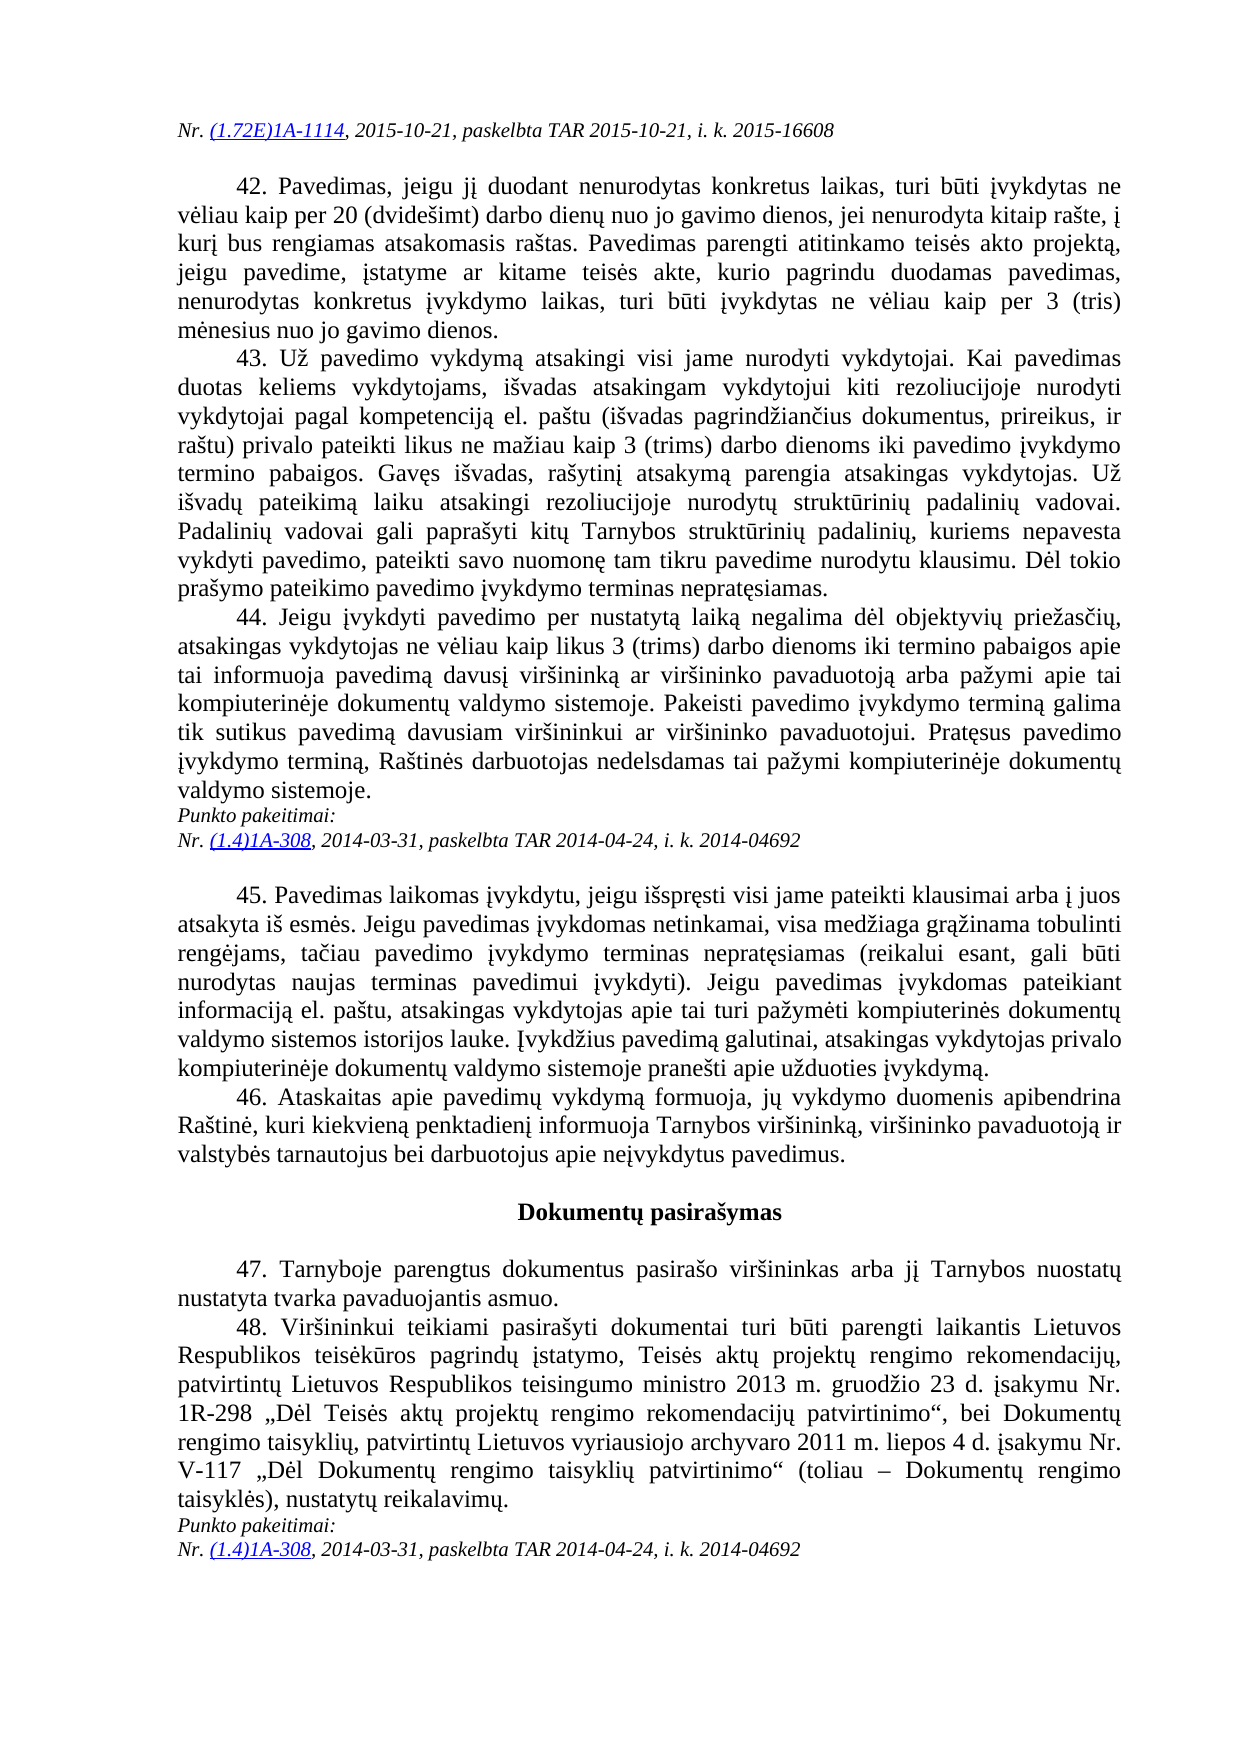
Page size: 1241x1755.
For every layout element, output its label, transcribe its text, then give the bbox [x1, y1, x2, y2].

text 47. Tarnyboje parengtus dokumentus pasirašo viršininkas arba jį Tarnybos nuostatų nustatyta tvarka pavaduojantis asmuo. [177, 1254, 1122, 1312]
text 46. Ataskaitas apie pavedimų vykdymą formuoja, jų vykdymo duomenis apibendrina Raštinė, kuri kiekvieną penktadienį informuoja Tarnybos viršininką, viršininko pavaduotoją ir valstybės tarnautojus bei darbuotojus apie neįvykdytus pavedimus. [177, 1082, 1122, 1168]
text Nr. (1.72E)1A-1114, 2015-10-21, paskelbta TAR 2015-10-21, i. k. 2015-16608 [177, 118, 1122, 142]
text 45. Pavedimas laikomas įvykdytu, jeigu išspręsti visi jame pateikti klausimai arba į juos atsakyta iš esmės. Jeigu pavedimas įvykdomas netinkamai, visa medžiaga grąžinama tobulinti rengėjams, tačiau pavedimo įvykdymo terminas nepratęsiamas (reikalui esant, gali būti nurodytas naujas terminas pavedimui įvykdyti). Jeigu pavedimas įvykdomas pateikiant informaciją el. paštu, atsakingas vykdytojas apie tai turi pažymėti kompiuterinės dokumentų valdymo sistemos istorijos lauke. Įvykdžius pavedimą galutinai, atsakingas vykdytojas privalo kompiuterinėje dokumentų valdymo sistemoje pranešti apie užduoties įvykdymą. [177, 880, 1122, 1082]
text Punkto pakeitimai: [177, 1513, 1122, 1537]
text Nr. (1.4)1A-308, 2014-03-31, paskelbta TAR 2014-04-24, i. k. 2014-04692 [177, 827, 1122, 852]
text 43. Už pavedimo vykdymą atsakingi visi jame nurodyti vykdytojai. Kai pavedimas duotas keliems vykdytojams, išvadas atsakingam vykdytojui kiti rezoliucijoje nurodyti vykdytojai pagal kompetenciją el. paštu (išvadas pagrindžiančius dokumentus, prireikus, ir raštu) privalo pateikti likus ne mažiau kaip 3 (trims) darbo dienoms iki pavedimo įvykdymo termino pabaigos. Gavęs išvadas, rašytinį atsakymą parengia atsakingas vykdytojas. Už išvadų pateikimą laiku atsakingi rezoliucijoje nurodytų struktūrinių padalinių vadovai. Padalinių vadovai gali paprašyti kitų Tarnybos struktūrinių padalinių, kuriems nepavesta vykdyti pavedimo, pateikti savo nuomonę tam tikru pavedime nurodytu klausimu. Dėl tokio prašymo pateikimo pavedimo įvykdymo terminas nepratęsiamas. [177, 343, 1122, 602]
text 44. Jeigu įvykdyti pavedimo per nustatytą laiką negalima dėl objektyvių priežasčių, atsakingas vykdytojas ne vėliau kaip likus 3 (trims) darbo dienoms iki termino pabaigos apie tai informuoja pavedimą davusį viršininką ar viršininko pavaduotoją arba pažymi apie tai kompiuterinėje dokumentų valdymo sistemoje. Pakeisti pavedimo įvykdymo terminą galima tik sutikus pavedimą davusiam viršininkui ar viršininko pavaduotojui. Pratęsus pavedimo įvykdymo terminą, Raštinės darbuotojas nedelsdamas tai pažymi kompiuterinėje dokumentų valdymo sistemoje. [177, 602, 1122, 803]
text 48. Viršininkui teikiami pasirašyti dokumentai turi būti parengti laikantis Lietuvos Respublikos teisėkūros pagrindų įstatymo, Teisės aktų projektų rengimo rekomendacijų, patvirtintų Lietuvos Respublikos teisingumo ministro 2013 m. gruodžio 23 d. įsakymu Nr. 1R-298 „Dėl Teisės aktų projektų rengimo rekomendacijų patvirtinimo“, bei Dokumentų rengimo taisyklių, patvirtintų Lietuvos vyriausiojo archyvaro 2011 m. liepos 4 d. įsakymu Nr. V-117 „Dėl Dokumentų rengimo taisyklių patvirtinimo“ (toliau – Dokumentų rengimo taisyklės), nustatytų reikalavimų. [177, 1312, 1122, 1513]
text Punkto pakeitimai: [177, 803, 1122, 827]
text Nr. (1.4)1A-308, 2014-03-31, paskelbta TAR 2014-04-24, i. k. 2014-04692 [177, 1537, 1122, 1561]
text Dokumentų pasirašymas [177, 1197, 1122, 1225]
text 42. Pavedimas, jeigu jį duodant nenurodytas konkretus laikas, turi būti įvykdytas ne vėliau kaip per 20 (dvidešimt) darbo dienų nuo jo gavimo dienos, jei nenurodyta kitaip rašte, į kurį bus rengiamas atsakomasis raštas. Pavedimas parengti atitinkamo teisės akto projektą, jeigu pavedime, įstatyme ar kitame teisės akte, kurio pagrindu duodamas pavedimas, nenurodytas konkretus įvykdymo laikas, turi būti įvykdytas ne vėliau kaip per 3 (tris) mėnesius nuo jo gavimo dienos. [177, 171, 1122, 343]
